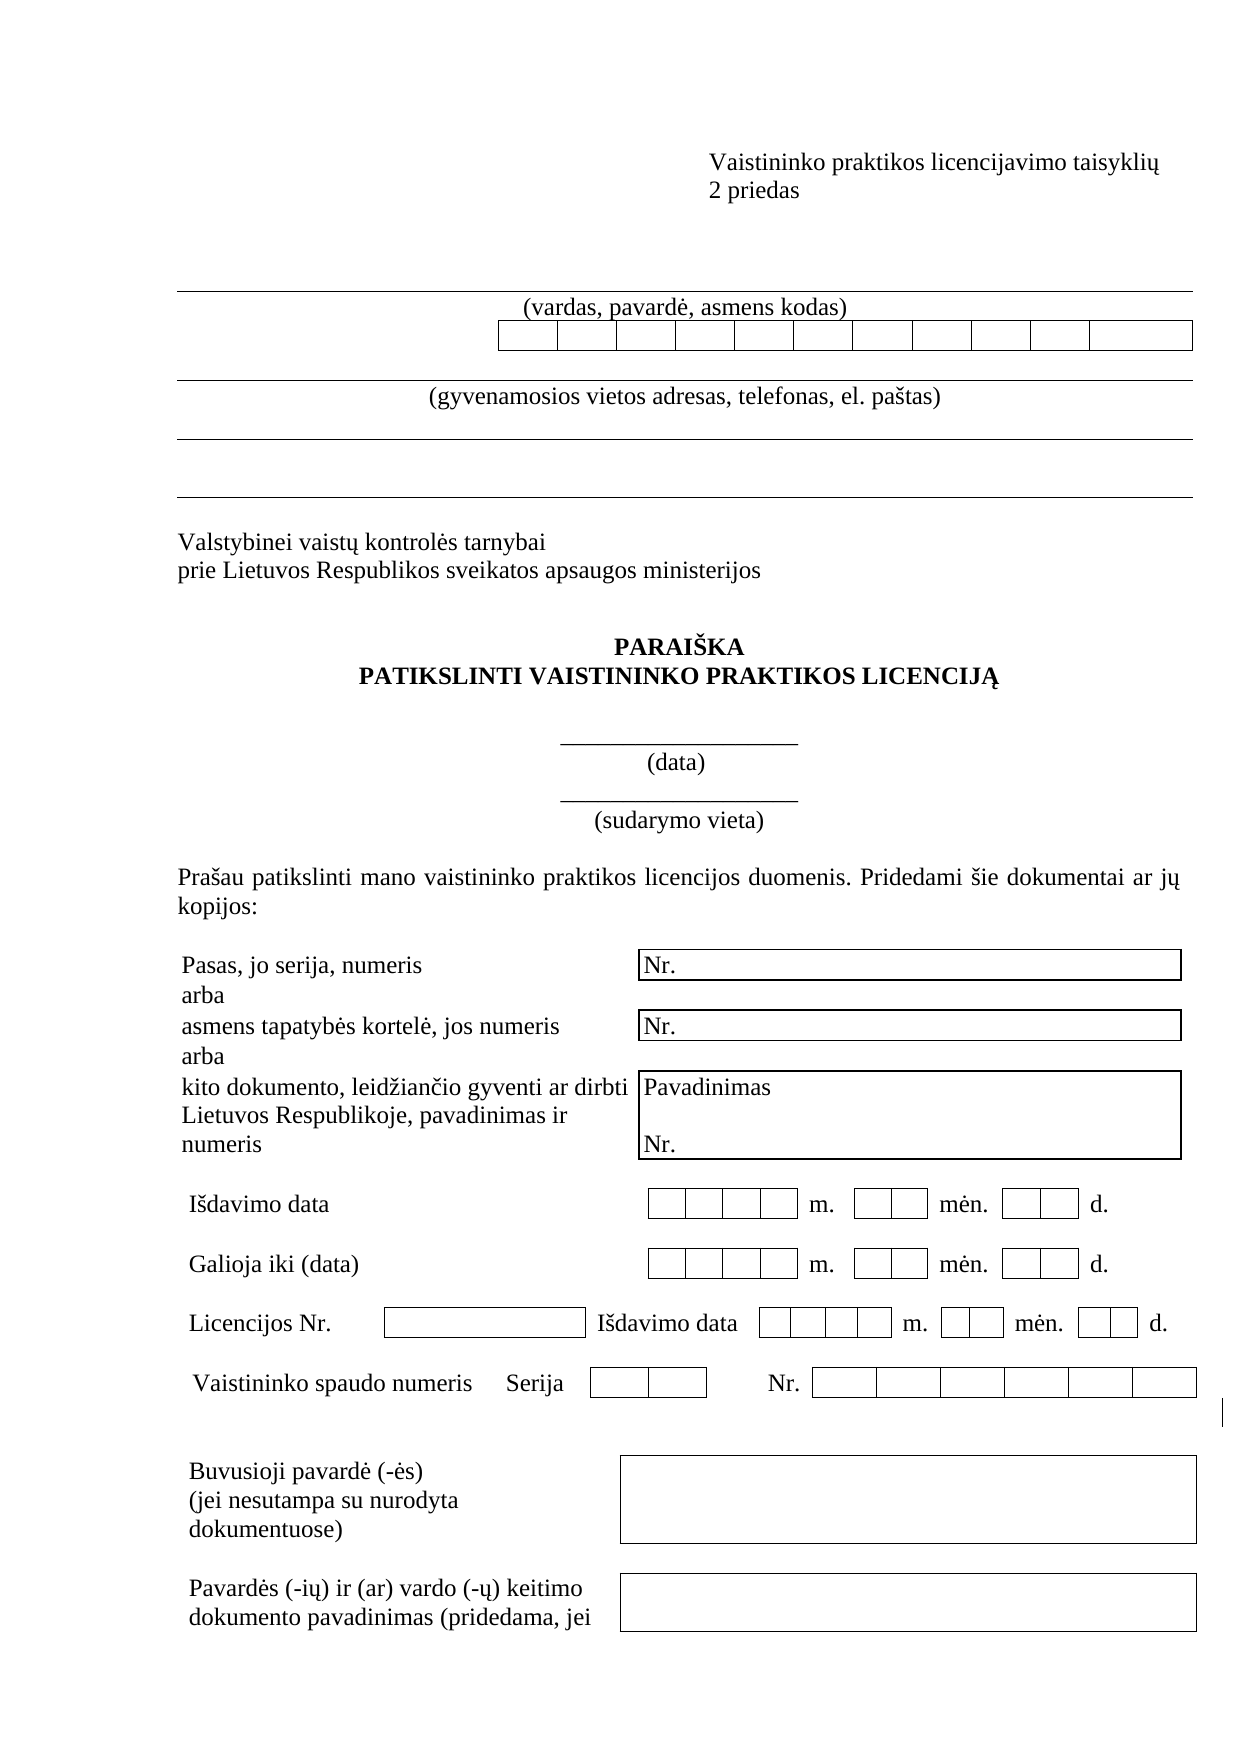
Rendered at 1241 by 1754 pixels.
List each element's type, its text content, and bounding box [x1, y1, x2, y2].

table_header mėn. [1004, 1307, 1078, 1337]
table_header Nr. [764, 1367, 812, 1397]
text Valstybinei vaistų kontrolės tarnybai [177, 527, 1181, 556]
table_cell asmens tapatybės kortelė, jos numeris [177, 1009, 638, 1040]
table_header [707, 1367, 764, 1397]
table_header d. [1138, 1307, 1181, 1337]
text PARAIŠKA [177, 632, 1181, 661]
table_header [686, 1189, 722, 1218]
table_header [877, 1368, 940, 1397]
table_header [761, 1249, 797, 1277]
table_header Išdavimo data [177, 1188, 648, 1218]
table_cell [1177, 1041, 1181, 1070]
table_header [649, 1189, 685, 1218]
table_header [1041, 1249, 1078, 1277]
table_cell arba [177, 979, 639, 1009]
table_header m. [798, 1248, 854, 1277]
table_header [649, 1249, 685, 1277]
table_cell [617, 321, 675, 350]
table_header [970, 1308, 1003, 1337]
table_header [177, 440, 1192, 497]
table_header [385, 1308, 396, 1337]
table_cell [735, 321, 793, 350]
table_header [855, 1249, 891, 1277]
table_cell [794, 321, 852, 350]
table_header [761, 1189, 797, 1218]
table_cell [972, 321, 1030, 350]
table_header [723, 1189, 760, 1218]
table_cell [1031, 321, 1089, 350]
table_cell [621, 1574, 1196, 1631]
text Prašau patikslinti mano vaistininko praktikos licencijos duomenis. Pridedami šie dokumentai ar jų kopijos: [177, 862, 1181, 920]
table_cell [913, 321, 971, 350]
table_header [760, 1308, 790, 1337]
table_header [1197, 1367, 1222, 1398]
table_header [1041, 1189, 1078, 1218]
table_header d. [1079, 1248, 1192, 1277]
text ___________________ [177, 776, 1181, 805]
table_cell [620, 1544, 1196, 1572]
table_header [855, 1189, 891, 1218]
table_cell (vardas, pavardė, asmens kodas) [177, 292, 1192, 320]
table_header [177, 1367, 590, 1398]
text (sudarymo vieta) [177, 805, 1181, 834]
table_header [813, 1368, 876, 1397]
table_cell [639, 981, 643, 1009]
table_cell [177, 1398, 1222, 1427]
table_header mėn. [928, 1248, 1002, 1277]
table_cell arba [177, 1040, 639, 1070]
table_header [941, 1368, 1004, 1397]
text PATIKSLINTI VAISTININKO PRAKTIKOS LICENCIJĄ [177, 661, 1181, 690]
table_header [826, 1308, 857, 1337]
table_header d. [1079, 1188, 1192, 1218]
text prie Lietuvos Respublikos sveikatos apsaugos ministerijos [177, 556, 1181, 584]
table_header [892, 1189, 927, 1218]
table_cell Pavardės (-ių) ir (ar) vardo (-ų) keitimo dokumento pavadinimas (pridedama, jei [177, 1573, 620, 1631]
table_cell [558, 321, 616, 350]
table_header Išdavimo data [586, 1307, 759, 1337]
table_header [1079, 1308, 1110, 1337]
table_cell [177, 320, 498, 350]
table_header Pasas, jo serija, numeris [177, 949, 638, 979]
table_cell [676, 321, 734, 350]
table_header [177, 262, 1192, 291]
table_header Serija [502, 1367, 590, 1397]
table_cell [853, 321, 912, 350]
table_header Galioja iki (data) [177, 1248, 648, 1277]
table_header [1069, 1368, 1132, 1397]
table_header m. [798, 1188, 854, 1218]
table_header [942, 1308, 969, 1337]
table_cell [639, 1041, 643, 1070]
table_header [1111, 1308, 1137, 1337]
table_header [649, 1368, 706, 1397]
table_header Buvusioji pavardė (-ės) (jei nesutampa su nurodyta dokumentuose) [177, 1455, 620, 1543]
table_header [621, 1456, 1196, 1543]
table_header mėn. [928, 1188, 1002, 1218]
table_header m. [892, 1307, 941, 1337]
table_header Licencijos Nr. [177, 1307, 384, 1337]
table_cell kito dokumento, leidžiančio gyventi ar dirbti Lietuvos Respublikoje, pavadinimas ir numeris [177, 1070, 638, 1158]
table_header [1003, 1189, 1040, 1218]
table_header [1005, 1368, 1068, 1397]
table_header [574, 1308, 585, 1337]
table_cell [177, 1543, 620, 1572]
table_header [1003, 1249, 1040, 1277]
table_header [1133, 1368, 1196, 1397]
table_header [686, 1249, 722, 1277]
table_header [892, 1249, 927, 1277]
table_cell [1090, 321, 1192, 350]
table_header Vaistininko spaudo numeris [189, 1367, 502, 1397]
text Vaistininko praktikos licencijavimo taisyklių [709, 147, 1181, 176]
table_cell (gyvenamosios vietos adresas, telefonas, el. paštas) [177, 381, 1192, 410]
table_cell [499, 321, 557, 350]
table_cell [1177, 981, 1181, 1009]
text 2 priedas [709, 176, 1181, 204]
text ___________________ [177, 719, 1181, 747]
table_cell [177, 350, 1192, 380]
text (data) [177, 747, 1181, 776]
table_header [858, 1308, 891, 1337]
table_header [791, 1308, 825, 1337]
table_header [591, 1368, 648, 1397]
table_header [723, 1249, 760, 1277]
